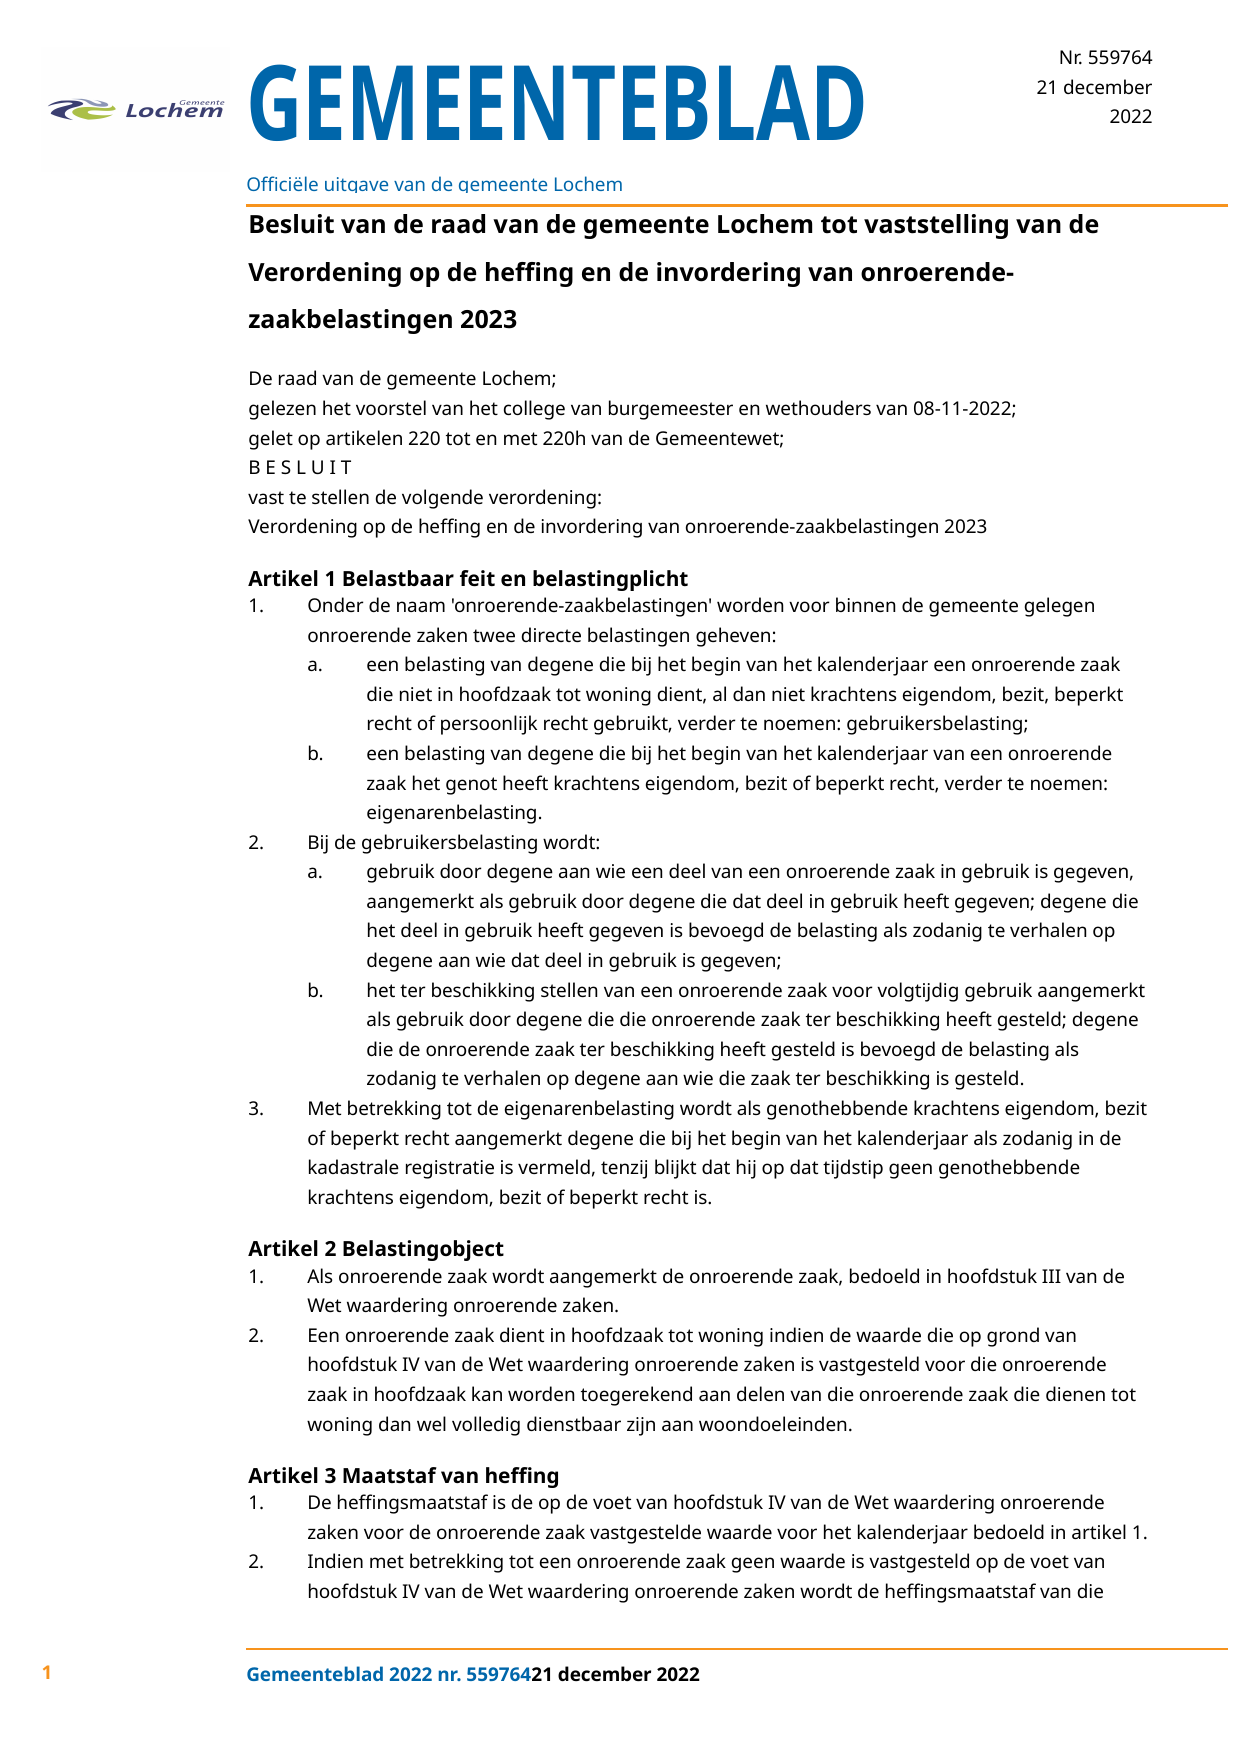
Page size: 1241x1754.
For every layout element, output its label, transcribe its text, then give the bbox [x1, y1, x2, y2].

picture [41, 47, 231, 172]
list een belasting van degene die bij het begin van het kalenderjaar van een onroerende zaak het genot heeft krachtens eigendom, bezit of beperkt recht, verder te noemen: eigenarenbelasting. [307, 740, 1152, 825]
list Onder de naam 'onroerende-zaakbelastingen' worden voor binnen de gemeente gelegen onroerende zaken twee directe belastingen geheven: [248, 592, 1152, 648]
text B E S L U I T [248, 454, 1152, 480]
list Indien met betrekking tot een onroerende zaak geen waarde is vastgesteld op de voet van hoofdstuk IV van de Wet waardering onroerende zaken wordt de heffingsmaatstaf van die [248, 1549, 1152, 1604]
text Artikel 2 Belastingobject [248, 1234, 1152, 1263]
text Artikel 3 Maatstaf van heffing [248, 1461, 1152, 1489]
list een belasting van degene die bij het begin van het kalenderjaar een onroerende zaak die niet in hoofdzaak tot woning dient, al dan niet krachtens eigendom, bezit, beperkt recht of persoonlijk recht gebruikt, verder te noemen: gebruikersbelasting; [307, 651, 1152, 736]
list Een onroerende zaak dient in hoofdzaak tot woning indien de waarde die op grond van hoofdstuk IV van de Wet waardering onroerende zaken is vastgesteld voor die onroerende zaak in hoofdzaak kan worden toegerekend aan delen van die onroerende zaak die dienen tot woning dan wel volledig dienstbaar zijn aan woondoeleinden. [248, 1322, 1152, 1436]
text Besluit van de raad van de gemeente Lochem tot vaststelling van de Verordening op de heffing en de invordering van onroerende-zaakbelastingen 2023 [248, 207, 1152, 336]
list Met betrekking tot de eigenarenbelasting wordt als genothebbende krachtens eigendom, bezit of beperkt recht aangemerkt degene die bij het begin van het kalenderjaar als zodanig in de kadastrale registratie is vermeld, tenzij blijkt dat hij op dat tijdstip geen genothebbende krachtens eigendom, bezit of beperkt recht is. [248, 1095, 1152, 1210]
list gebruik door degene aan wie een deel van een onroerende zaak in gebruik is gegeven, aangemerkt als gebruik door degene die dat deel in gebruik heeft gegeven; degene die het deel in gebruik heeft gegeven is bevoegd de belasting als zodanig te verhalen op degene aan wie dat deel in gebruik is gegeven; [307, 858, 1152, 973]
list Bij de gebruikersbelasting wordt: [248, 829, 1152, 855]
text vast te stellen de volgende verordening: [248, 484, 1152, 509]
list Als onroerende zaak wordt aangemerkt de onroerende zaak, bedoeld in hoofdstuk III van de Wet waardering onroerende zaken. [248, 1263, 1152, 1318]
text Artikel 1 Belastbaar feit en belastingplicht [248, 564, 1152, 592]
text gelet op artikelen 220 tot en met 220h van de Gemeentewet; [248, 425, 1152, 450]
text gelezen het voorstel van het college van burgemeester en wethouders van 08-11-2022; [248, 395, 1152, 421]
text Verordening op de heffing en de invordering van onroerende-zaakbelastingen 2023 [248, 513, 1152, 539]
list het ter beschikking stellen van een onroerende zaak voor volgtijdig gebruik aangemerkt als gebruik door degene die die onroerende zaak ter beschikking heeft gesteld; degene die de onroerende zaak ter beschikking heeft gesteld is bevoegd de belasting als zodanig te verhalen op degene aan wie die zaak ter beschikking is gesteld. [307, 977, 1152, 1091]
text De raad van de gemeente Lochem; [248, 366, 1152, 391]
list De heffingsmaatstaf is de op de voet van hoofdstuk IV van de Wet waardering onroerende zaken voor de onroerende zaak vastgestelde waarde voor het kalenderjaar bedoeld in artikel 1. [248, 1489, 1152, 1545]
